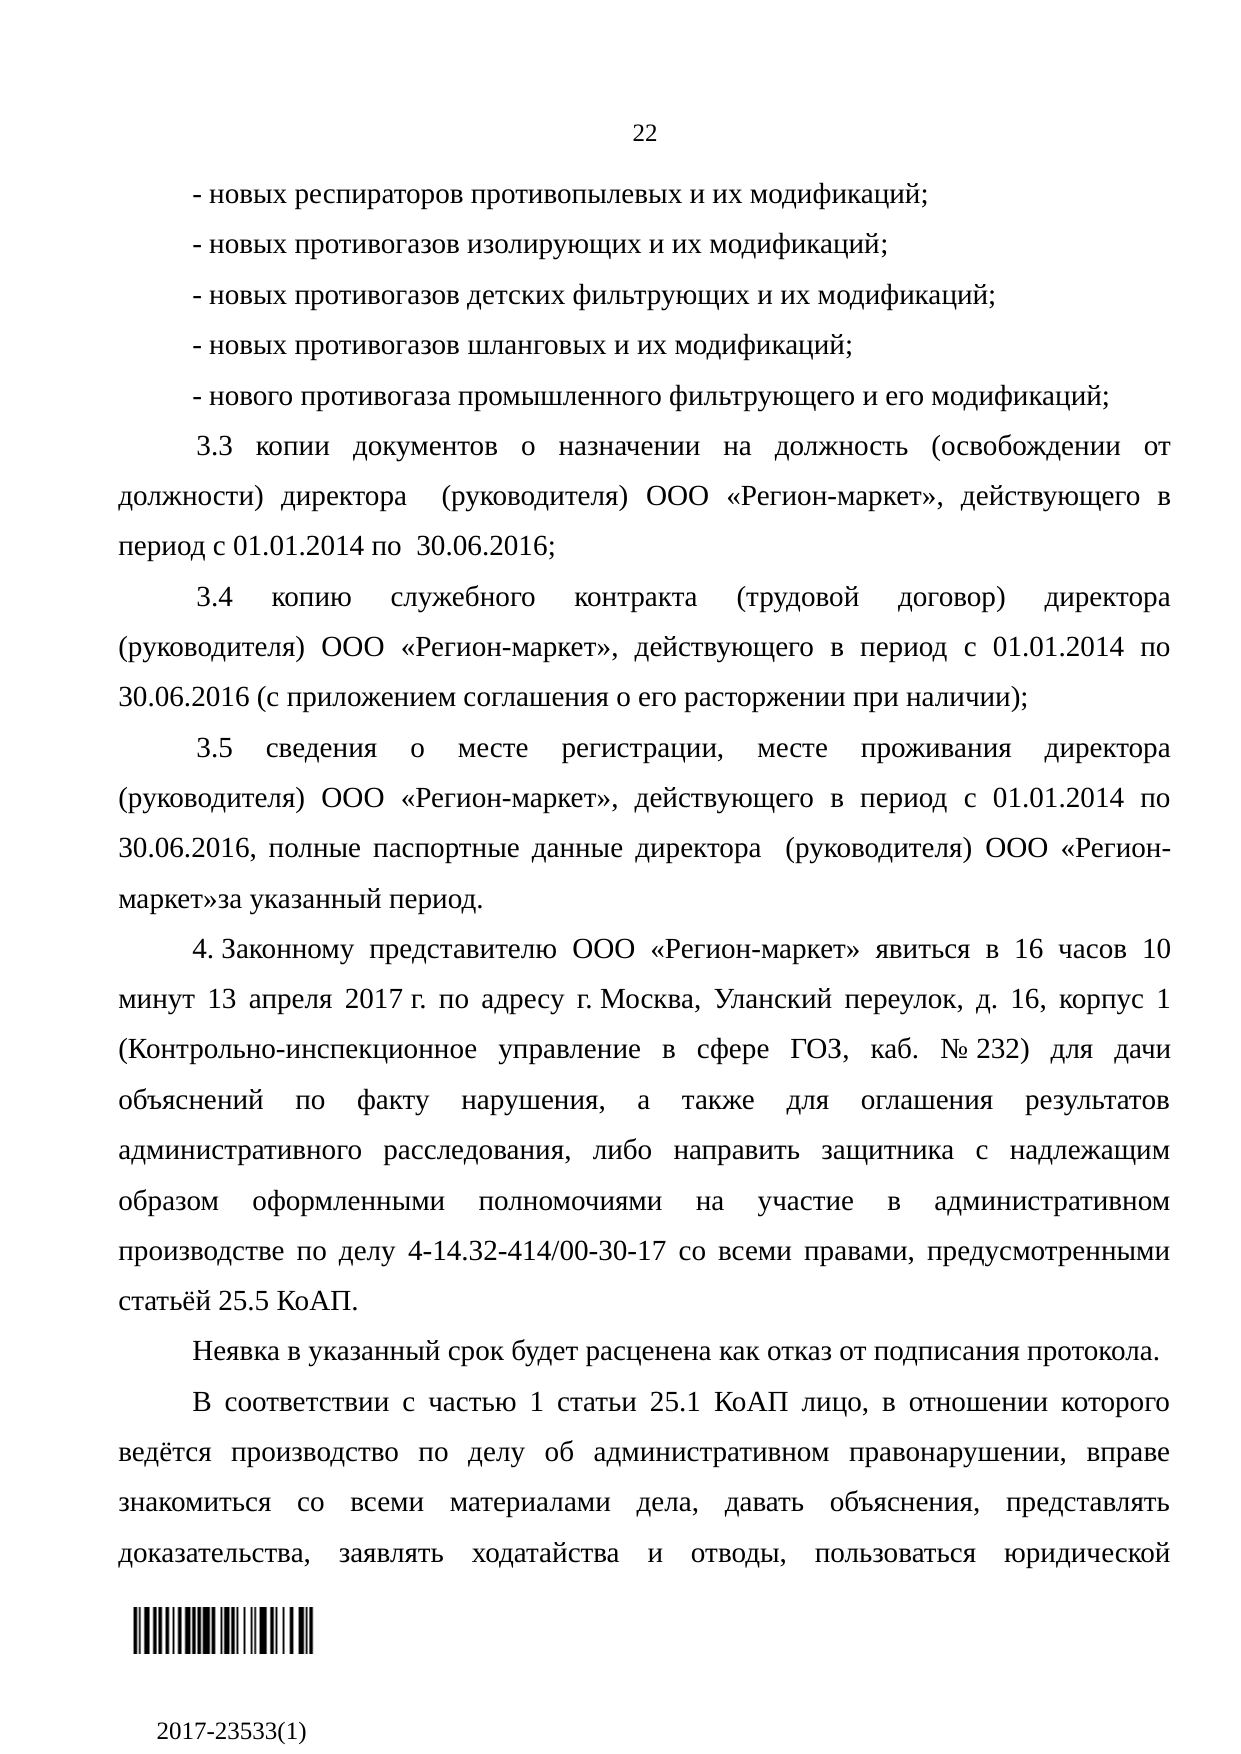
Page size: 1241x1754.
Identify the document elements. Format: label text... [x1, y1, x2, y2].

text - нового противогаза промышленного фильтрующего и его модификаций; [118, 378, 1171, 411]
text - новых противогазов изолирующих и их модификаций; [118, 227, 1171, 260]
text 3.5 сведения о месте регистрации, месте проживания директора (руководителя) ООО «Регион-маркет», действующего в период с 01.01.2014 по 30.06.2016, полные паспортные данные директора (руководителя) ООО «Регион-маркет»за указанный период. [118, 730, 1171, 914]
text 3.4 копию служебного контракта (трудовой договор) директора (руководителя) ООО «Регион-маркет», действующего в период с 01.01.2014 по 30.06.2016 (с приложением соглашения о его расторжении при наличии); [118, 579, 1171, 713]
text - новых респираторов противопылевых и их модификаций; [118, 176, 1171, 210]
text Неявка в указанный срок будет расценена как отказ от подписания протокола. [118, 1333, 1171, 1367]
text 3.3 копии документов о назначении на должность (освобождении от должности) директора (руководителя) ООО «Регион-маркет», действующего в период с 01.01.2014 по 30.06.2016; [118, 428, 1171, 562]
text В соответствии с частью 1 статьи 25.1 КоАП лицо, в отношении которого ведётся производство по делу об административном правонарушении, вправе знакомиться со всеми материалами дела, давать объяснения, представлять доказательства, заявлять ходатайства и отводы, пользоваться юридической [118, 1384, 1171, 1568]
picture [118, 1607, 331, 1654]
text - новых противогазов детских фильтрующих и их модификаций; [118, 277, 1171, 311]
text 4. Законному представителю ООО «Регион-маркет» явиться в 16 часов 10 минут 13 апреля 2017 г. по адресу г. Москва, Уланский переулок, д. 16, корпус 1 (Контрольно-инспекционное управление в сфере ГОЗ, каб. № 232) для дачи объяснений по факту нарушения, а также для оглашения результатов административного расследования, либо направить защитника с надлежащим образом оформленными полномочиями на участие в административном производстве по делу 4-14.32-414/00-30-17 со всеми правами, предусмотренными статьёй 25.5 КоАП. [118, 931, 1171, 1317]
text - новых противогазов шланговых и их модификаций; [118, 327, 1171, 361]
